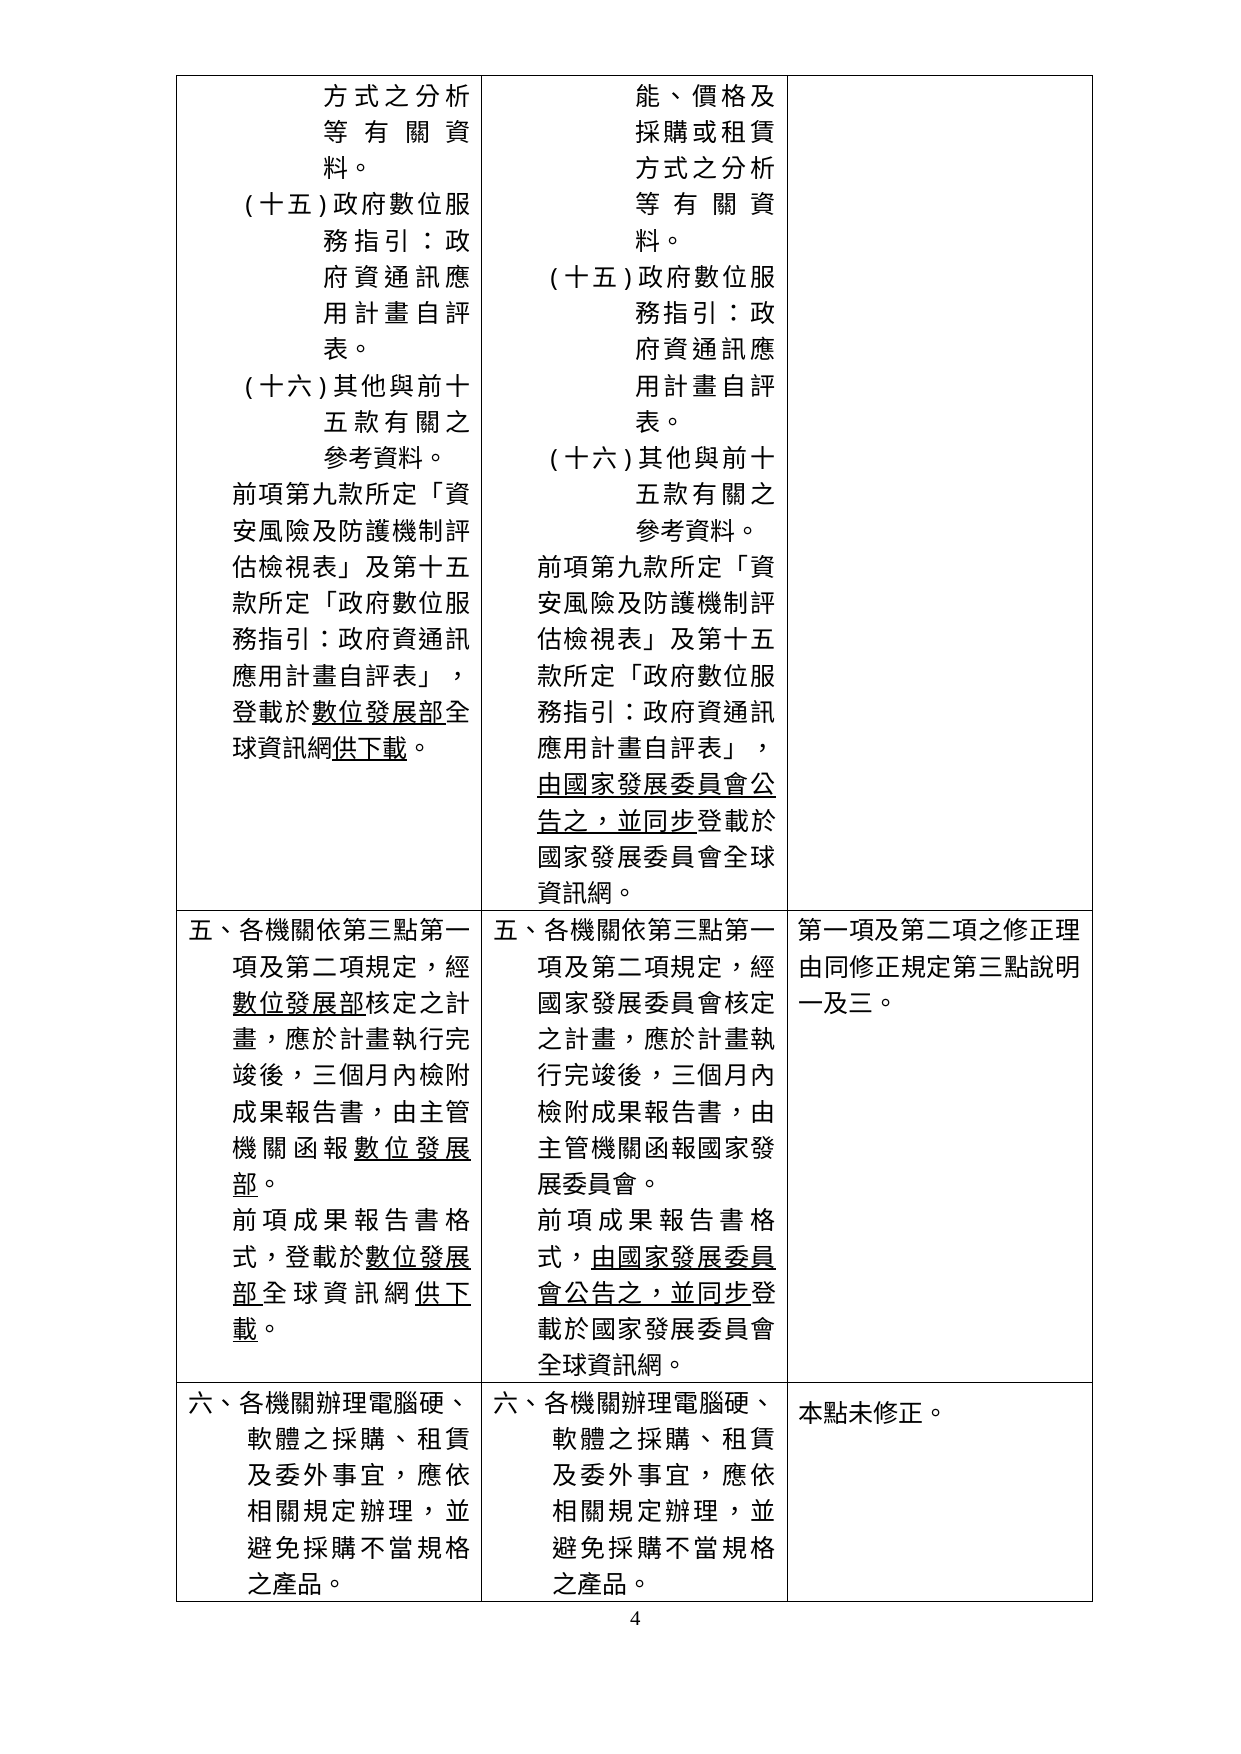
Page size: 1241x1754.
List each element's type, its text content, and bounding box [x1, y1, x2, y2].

table_cell 五、各機關依第三點第一項及第二項規定，經數位發展部核定之計畫，應於計畫執行完竣後，三個月內檢附成果報告書，由主管機關函報數位發展部。 前項成果報告書格式，登載於數位發展部全球資訊網供下載。 [177, 911, 481, 1382]
table_cell 本點未修正。 [788, 1383, 1092, 1601]
table_cell 方式之分析等有關資料。 (十五)政府數位服務指引：政府資通訊應用計畫自評表。 (十六)其他與前十五款有關之參考資料。 前項第九款所定「資安風險及防護機制評估檢視表」及第十五款所定「政府數位服務指引：政府資通訊應用計畫自評表」，登載於數位發展部全球資訊網供下載。 [177, 76, 481, 910]
table_cell 六、各機關辦理電腦硬、軟體之採購、租賃及委外事宜，應依相關規定辦理，並避免採購不當規格之產品。 [482, 1383, 787, 1601]
table_cell 五、各機關依第三點第一項及第二項規定，經國家發展委員會核定之計畫，應於計畫執行完竣後，三個月內檢附成果報告書，由主管機關函報國家發展委員會。 前項成果報告書格式，由國家發展委員會公告之，並同步登載於國家發展委員會全球資訊網。 [482, 911, 787, 1382]
table_cell [788, 76, 1092, 910]
table_cell 六、各機關辦理電腦硬、軟體之採購、租賃及委外事宜，應依相關規定辦理，並避免採購不當規格之產品。 [177, 1383, 481, 1601]
table_cell 第一項及第二項之修正理由同修正規定第三點說明一及三。 [788, 911, 1092, 1382]
table_cell 能、價格及採購或租賃方式之分析等有關資料。 (十五)政府數位服務指引：政府資通訊應用計畫自評表。 (十六)其他與前十五款有關之參考資料。 前項第九款所定「資安風險及防護機制評估檢視表」及第十五款所定「政府數位服務指引：政府資通訊應用計畫自評表」，由國家發展委員會公告之，並同步登載於國家發展委員會全球資訊網。 [482, 76, 787, 910]
